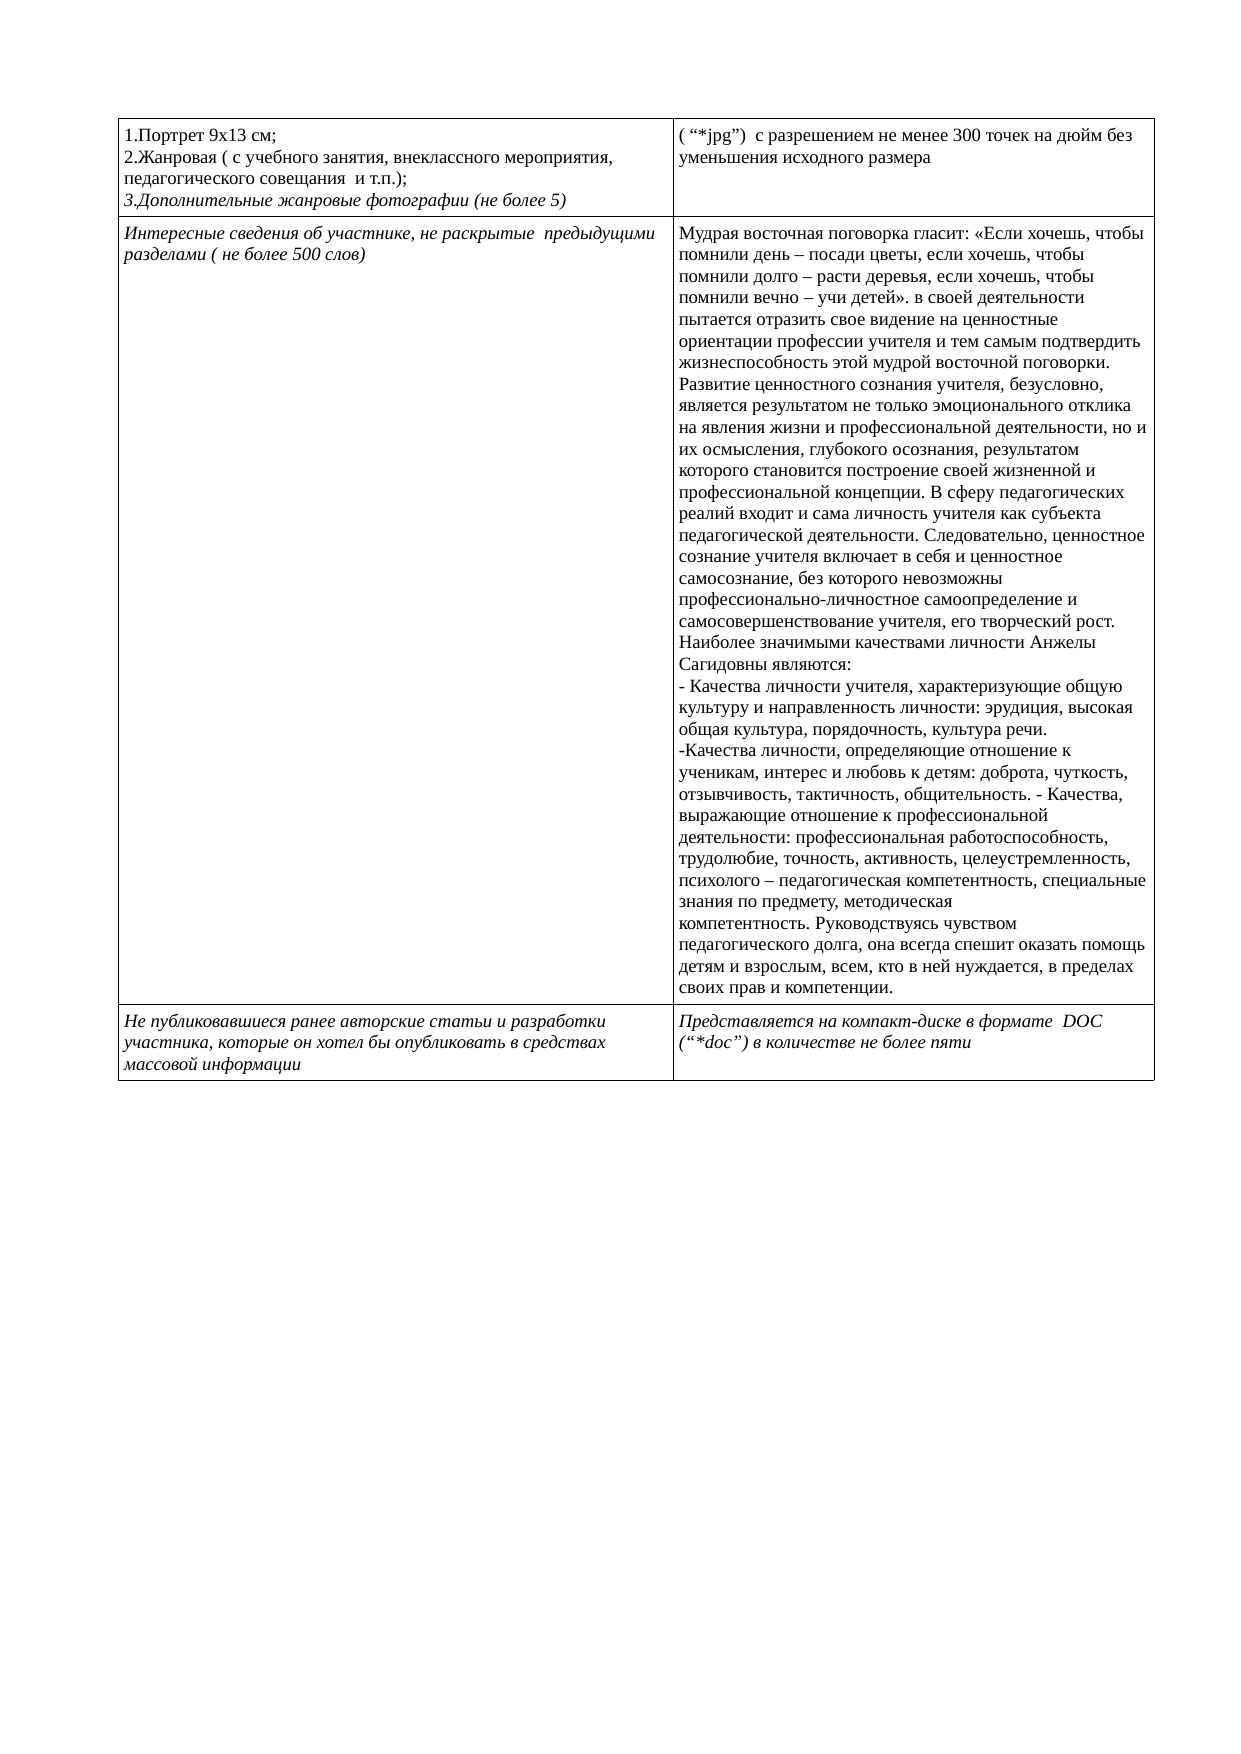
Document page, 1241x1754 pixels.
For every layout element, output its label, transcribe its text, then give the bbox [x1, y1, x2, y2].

table_cell ( “*jpg”) с разрешением не менее 300 точек на дюйм без уменьшения исходного размера [674, 119, 1154, 216]
table_cell Мудрая восточная поговорка гласит: «Если хочешь, чтобы помнили день – посади цветы, если хочешь, чтобы помнили долго – расти деревья, если хочешь, чтобы помнили вечно – учи детей». в своей деятельности пытается отразить свое видение на ценностные ориентации профессии учителя и тем самым подтвердить жизнеспособность этой мудрой восточной поговорки. Развитие ценностного сознания учителя, безусловно, является результатом не только эмоционального отклика на явления жизни и профессиональной деятельности, но и их осмысления, глубокого осознания, результатом которого становится построение своей жизненной и профессиональной концепции. В сферу педагогических реалий входит и сама личность учителя как субъекта педагогической деятельности. Следовательно, ценностное сознание учителя включает в себя и ценностное самосознание, без которого невозможны профессионально-личностное самоопределение и самосовершенствование учителя, его творческий рост. Наиболее значимыми качествами личности Анжелы Сагидовны являются: - Качества личности учителя, характеризующие общую культуру и направленность личности: эрудиция, высокая общая культура, порядочность, культура речи. -Качества личности, определяющие отношение к ученикам, интерес и любовь к детям: доброта, чуткость, отзывчивость, тактичность, общительность. - Качества, выражающие отношение к профессиональной деятельности: профессиональная работоспособность, трудолюбие, точность, активность, целеустремленность, психолого – педагогическая компетентность, специальные знания по предмету, методическая компетентность. Руководствуясь чувством педагогического долга, она всегда спешит оказать помощь детям и взрослым, всем, кто в ней нуждается, в пределах своих прав и компетенции. [674, 217, 1154, 1004]
table_cell Не публиковавшиеся ранее авторские статьи и разработки участника, которые он хотел бы опубликовать в средствах массовой информации [119, 1005, 673, 1080]
table_cell 1.Портрет 9х13 см; 2.Жанровая ( с учебного занятия, внеклассного мероприятия, педагогического совещания и т.п.); 3.Дополнительные жанровые фотографии (не более 5) [119, 119, 673, 216]
table_cell Интересные сведения об участнике, не раскрытые предыдущими разделами ( не более 500 слов) [119, 217, 673, 1004]
table_cell Представляется на компакт-диске в формате DOC (“*doc”) в количестве не более пяти [674, 1005, 1154, 1080]
